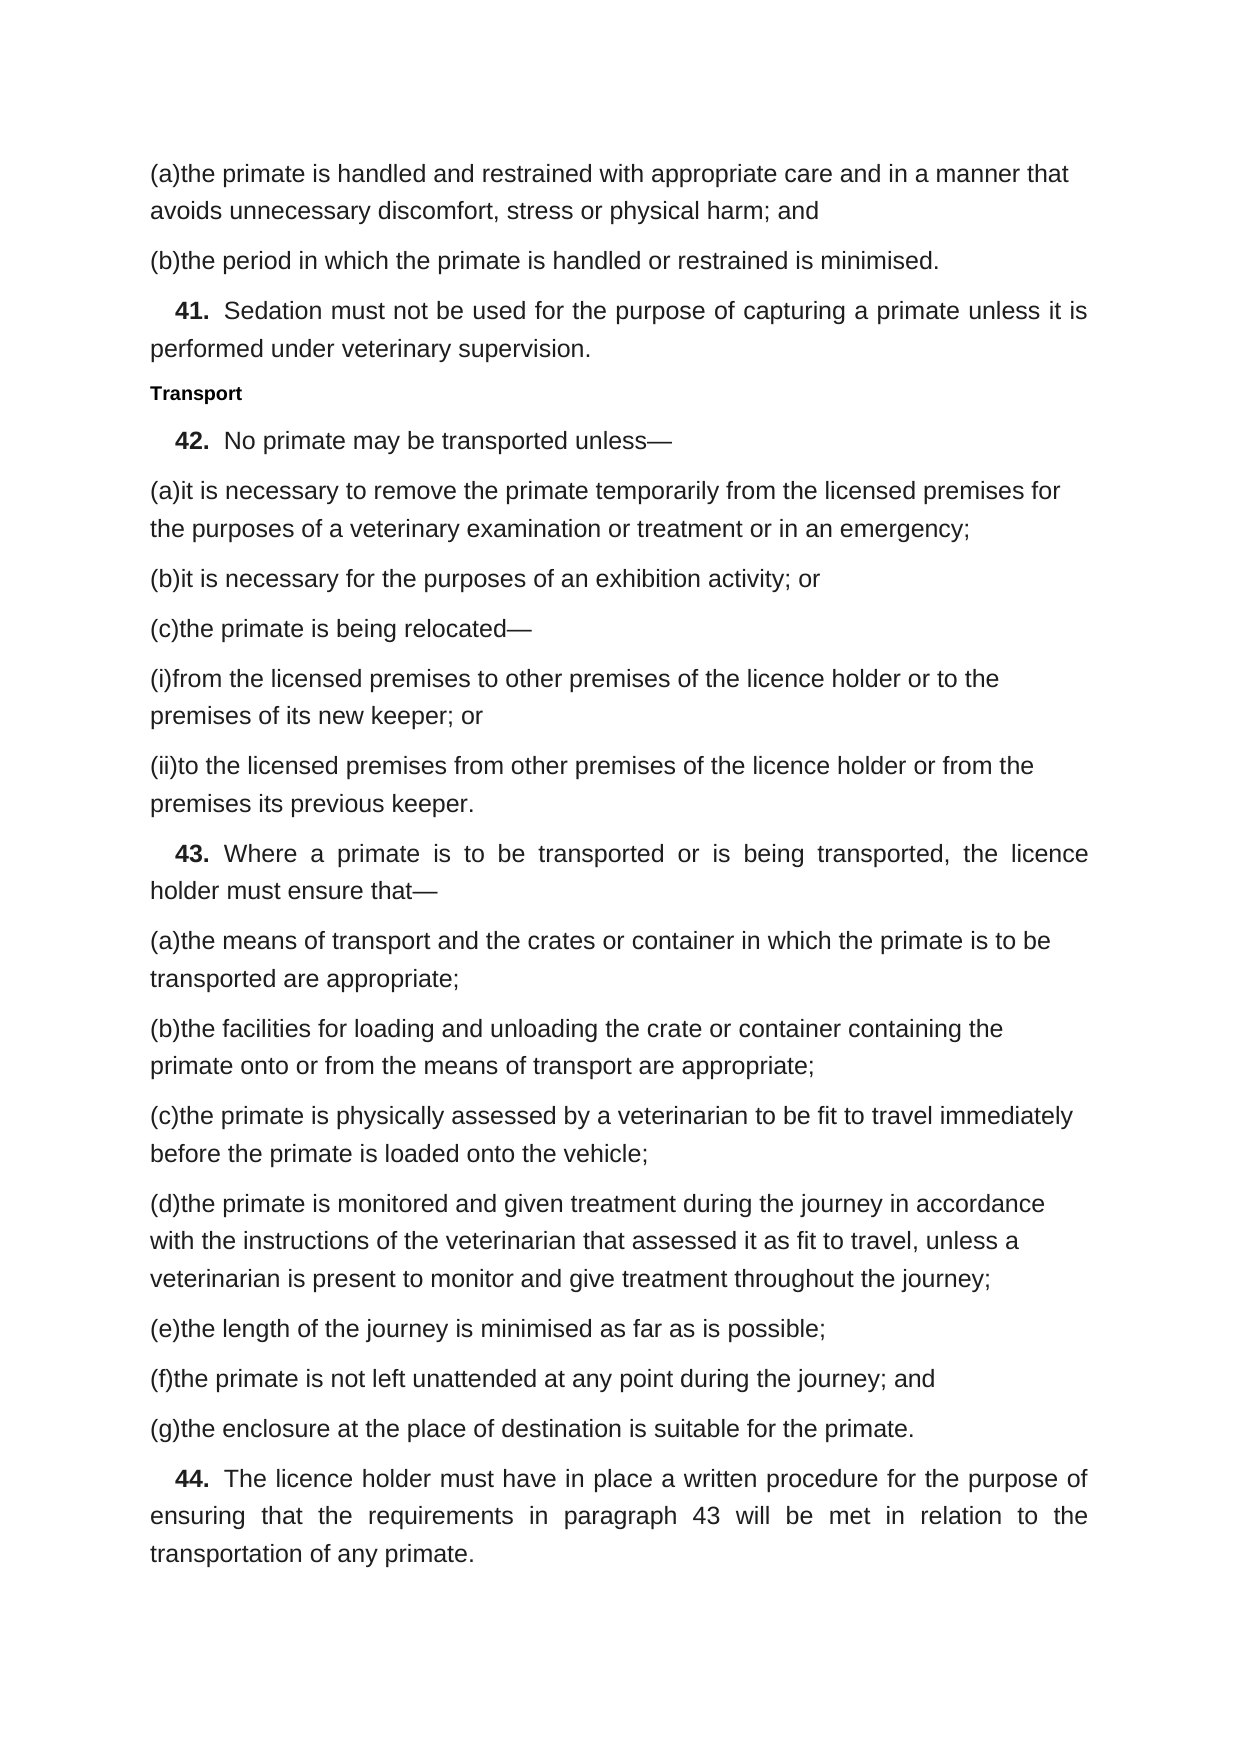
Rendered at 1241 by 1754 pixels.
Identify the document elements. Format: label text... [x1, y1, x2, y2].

text (e)the length of the journey is minimised as far as is possible; [150, 1305, 1090, 1342]
text (i)from the licensed premises to other premises of the licence holder or to the premises of its new keeper; or [150, 655, 1090, 730]
text (b)the period in which the primate is handled or restrained is minimised. [150, 237, 1090, 275]
text (d)the primate is monitored and given treatment during the journey in accordance with the instructions of the veterinarian that assessed it as fit to travel, unless a veterinarian is present to monitor and give treatment throughout the journey; [150, 1180, 1090, 1292]
text (f)the primate is not left unattended at any point during the journey; and [150, 1355, 1090, 1392]
text (a)the means of transport and the crates or container in which the primate is to be transported are appropriate; [150, 917, 1090, 992]
text (c)the primate is physically assessed by a veterinarian to be fit to travel immediately before the primate is loaded onto the vehicle; [150, 1092, 1090, 1167]
text 43. Where a primate is to be transported or is being transported, the licence holder must ensure that— [150, 830, 1090, 905]
subtitle Transport [150, 375, 1090, 405]
text (b)it is necessary for the purposes of an exhibition activity; or [150, 555, 1090, 592]
text (g)the enclosure at the place of destination is suitable for the primate. [150, 1405, 1090, 1442]
text 41. Sedation must not be used for the purpose of capturing a primate unless it is performed under veterinary supervision. [150, 287, 1090, 362]
text (a)the primate is handled and restrained with appropriate care and in a manner that avoids unnecessary discomfort, stress or physical harm; and [150, 150, 1090, 225]
text (b)the facilities for loading and unloading the crate or container containing the primate onto or from the means of transport are appropriate; [150, 1005, 1090, 1080]
text (a)it is necessary to remove the primate temporarily from the licensed premises for the purposes of a veterinary examination or treatment or in an emergency; [150, 467, 1090, 542]
text (c)the primate is being relocated— [150, 605, 1090, 642]
text (ii)to the licensed premises from other premises of the licence holder or from the premises its previous keeper. [150, 742, 1090, 817]
text 44. The licence holder must have in place a written procedure for the purpose of ensuring that the requirements in paragraph 43 will be met in relation to the transportation of any primate. [150, 1455, 1090, 1567]
text 42. No primate may be transported unless— [150, 417, 1090, 455]
